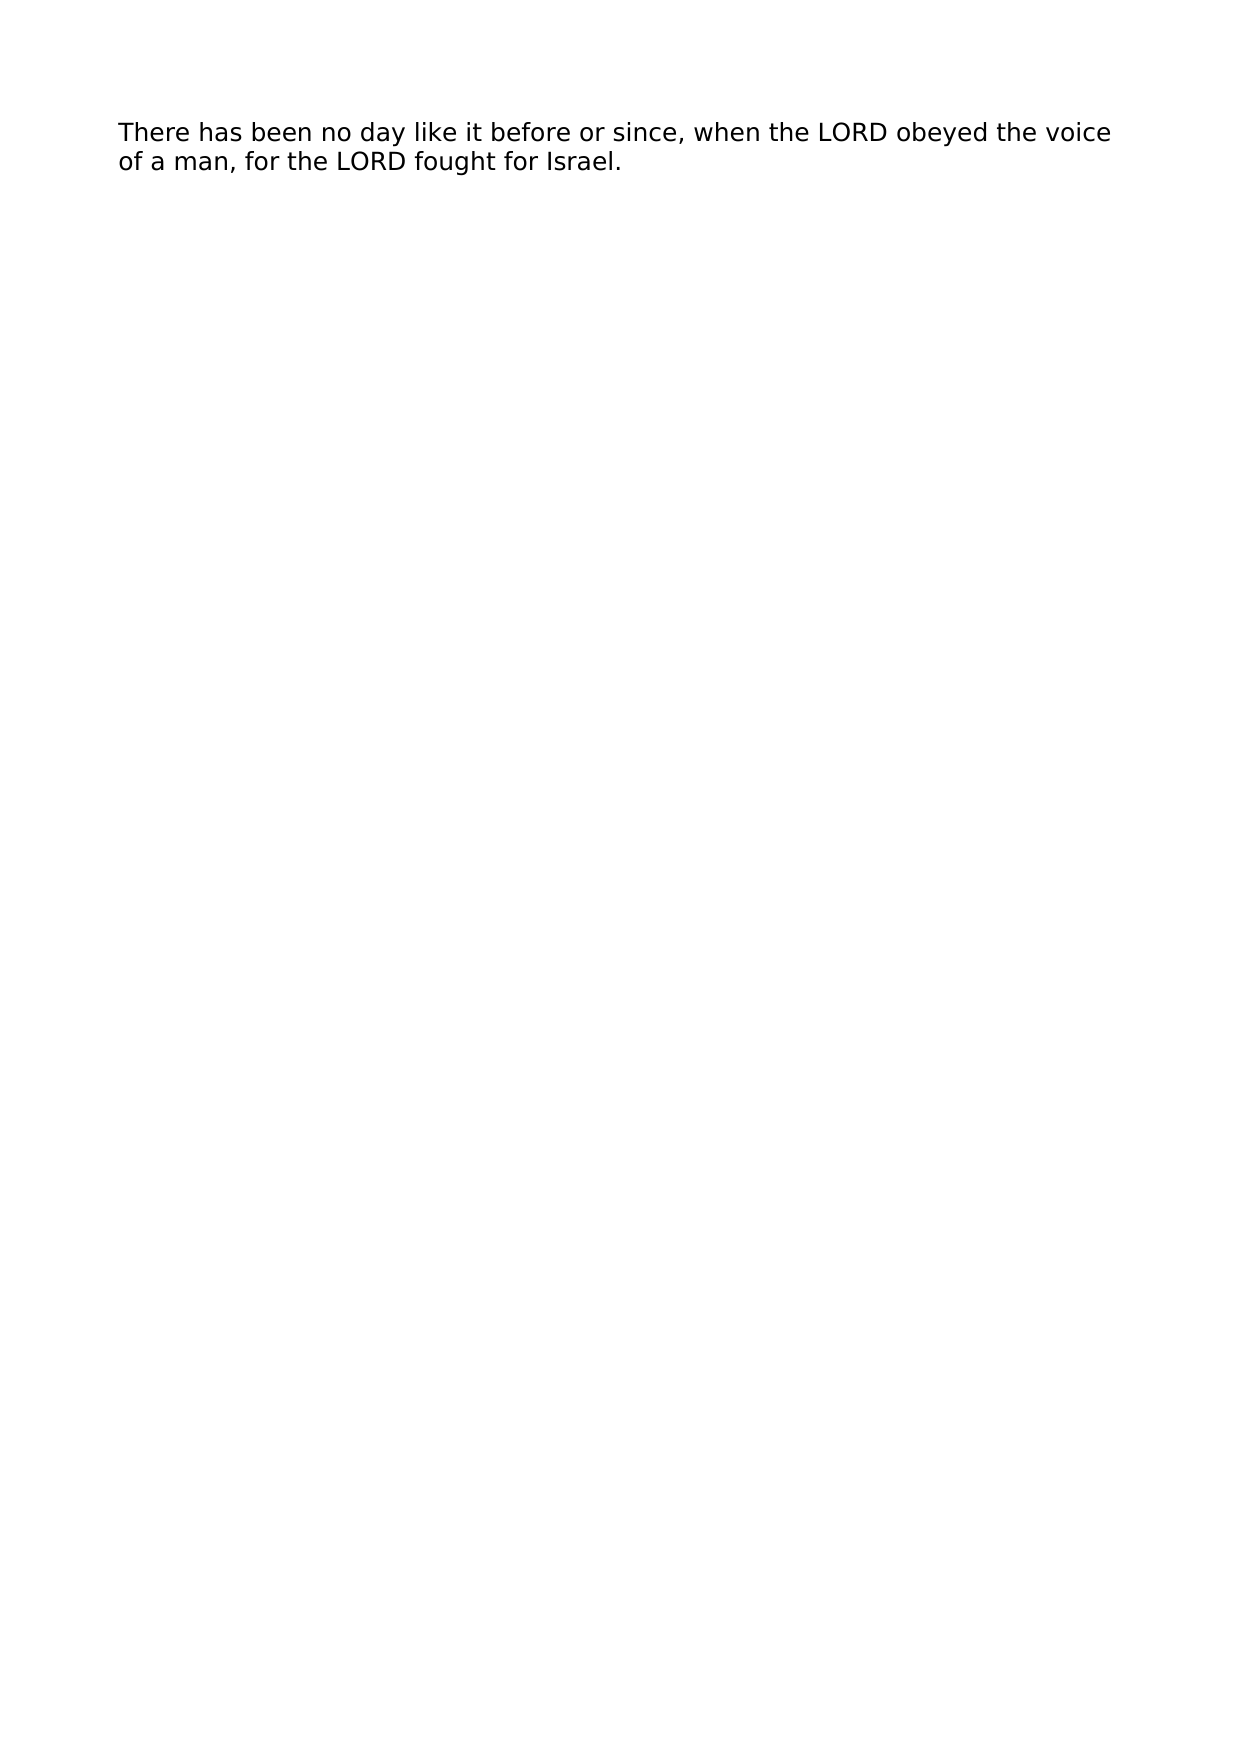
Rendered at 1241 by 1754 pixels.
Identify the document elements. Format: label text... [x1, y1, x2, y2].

text There has been no day like it before or since, when the LORD obeyed the voice of a man, for the LORD fought for Israel. [118, 118, 1122, 176]
